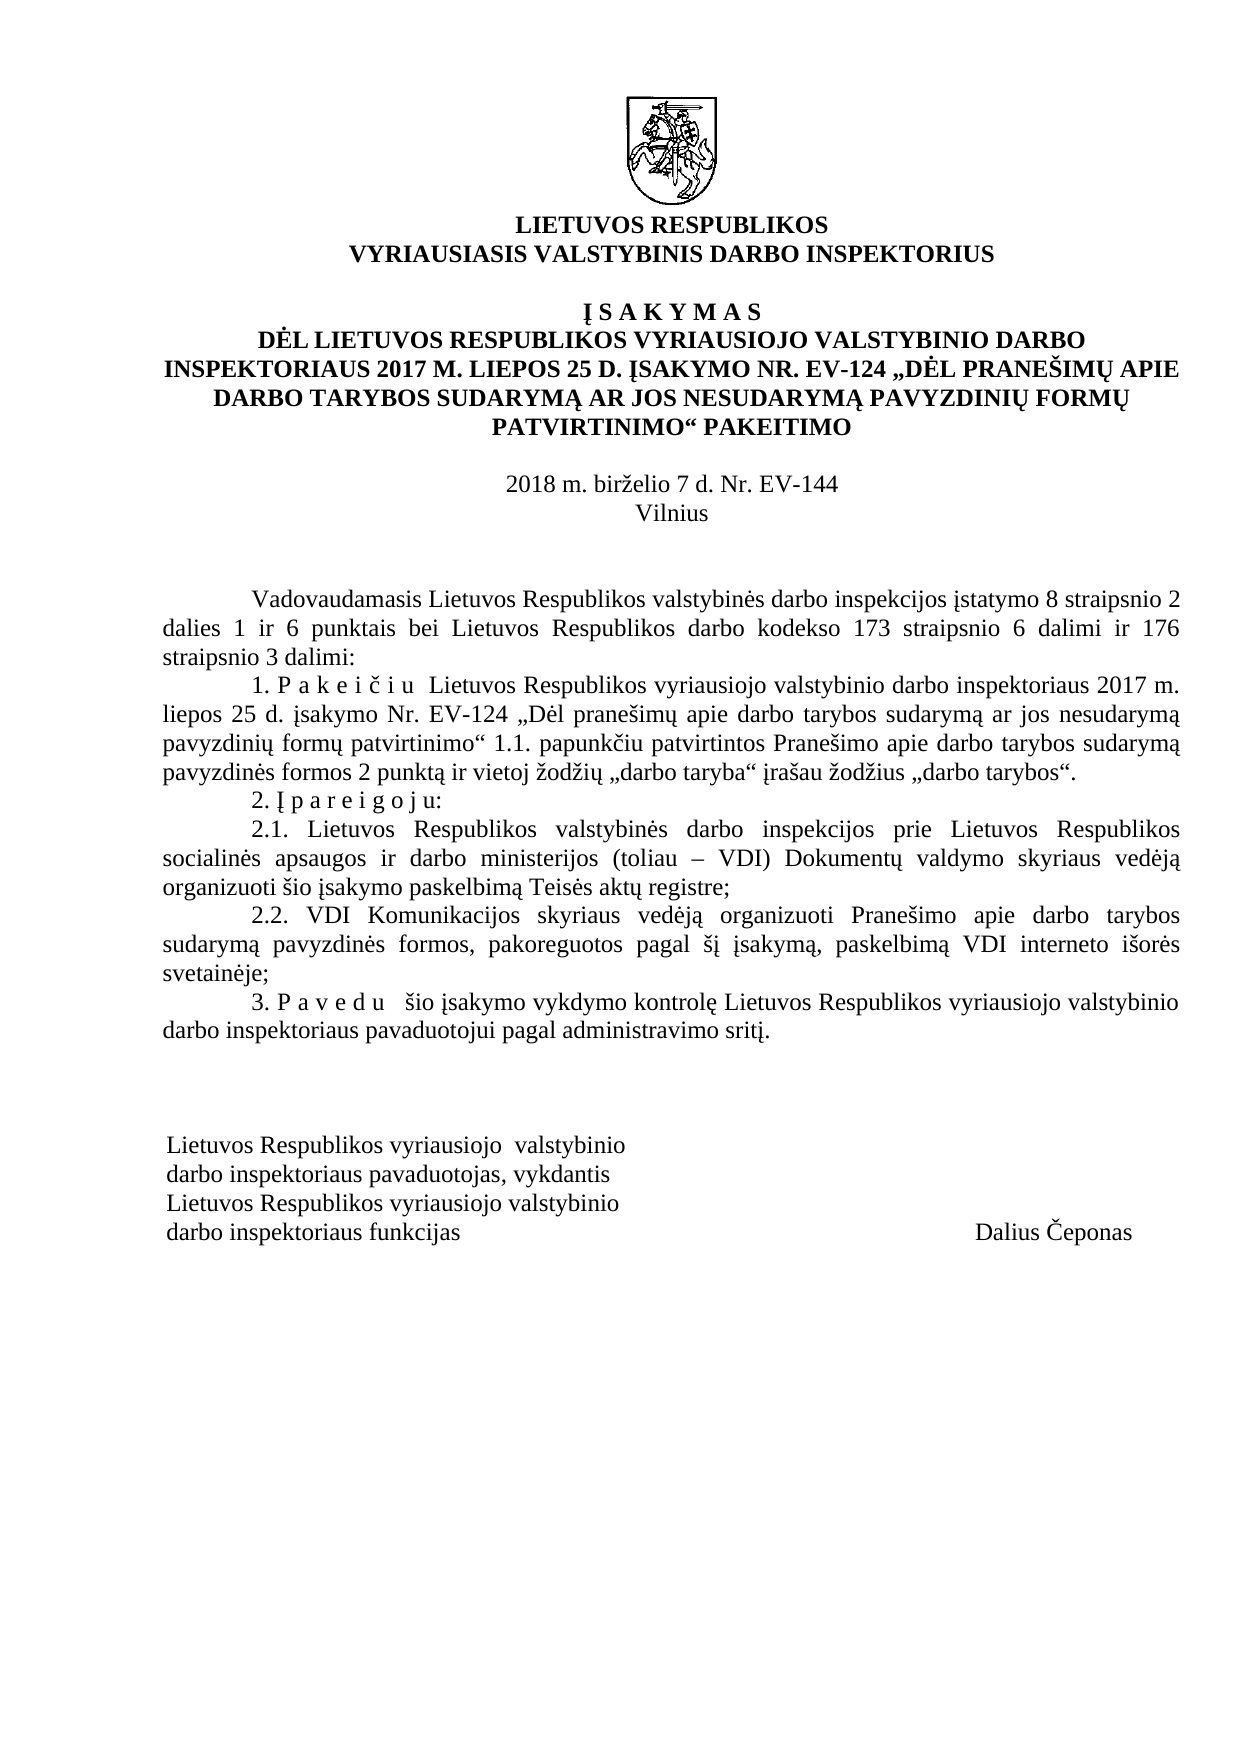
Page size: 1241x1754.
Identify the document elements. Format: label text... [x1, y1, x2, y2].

text Lietuvos Respublikos vyriausiojo valstybinio [166, 1131, 1152, 1159]
text 3. P a v e d u šio įsakymo vykdymo kontrolę Lietuvos Respublikos vyriausiojo valstybinio darbo inspektoriaus pavaduotojui pagal administravimo sritį. [162, 987, 1181, 1044]
text darbo inspektoriaus pavaduotojas, vykdantis [166, 1159, 1152, 1188]
text Vadovaudamasis Lietuvos Respublikos valstybinės darbo inspekcijos įstatymo 8 straipsnio 2 dalies 1 ir 6 punktais bei Lietuvos Respublikos darbo kodekso 173 straipsnio 6 dalimi ir 176 straipsnio 3 dalimi: [162, 584, 1181, 671]
text 1. P a k e i č i u Lietuvos Respublikos vyriausiojo valstybinio darbo inspektoriaus 2017 m. liepos 25 d. įsakymo Nr. EV-124 „Dėl pranešimų apie darbo tarybos sudarymą ar jos nesudarymą pavyzdinių formų patvirtinimo“ 1.1. papunkčiu patvirtintos Pranešimo apie darbo tarybos sudarymą pavyzdinės formos 2 punktą ir vietoj žodžių „darbo taryba“ įrašau žodžius „darbo tarybos“. [162, 671, 1181, 786]
text DĖL LIETUVOS RESPUBLIKOS VYRIAUSIOJO VALSTYBINIO DARBO INSPEKTORIAUS 2017 M. LIEPOS 25 D. ĮSAKYMO NR. EV-124 „DĖL PRANEŠIMŲ APIE DARBO TARYBOS SUDARYMĄ AR JOS NESUDARYMĄ PAVYZDINIŲ FORMŲ PATVIRTINIMO“ PAKEITIMO [162, 326, 1181, 441]
text Į S A K Y M A S [162, 297, 1181, 326]
text 2. Į p a r e i g o j u: [162, 786, 1181, 814]
text 2.2. VDI Komunikacijos skyriaus vedėją organizuoti Pranešimo apie darbo tarybos sudarymą pavyzdinės formos, pakoreguotos pagal šį įsakymą, paskelbimą VDI interneto išorės svetainėje; [162, 901, 1181, 987]
text darbo inspektoriaus funkcijas Dalius Čeponas [166, 1217, 1181, 1246]
text 2.1. Lietuvos Respublikos valstybinės darbo inspekcijos prie Lietuvos Respublikos socialinės apsaugos ir darbo ministerijos (toliau – VDI) Dokumentų valdymo skyriaus vedėją organizuoti šio įsakymo paskelbimą Teisės aktų registre; [162, 814, 1181, 901]
text Vilnius [162, 498, 1181, 527]
text 2018 m. birželio 7 d. Nr. EV-144 [162, 469, 1181, 498]
text VYRIAUSIASIS VALSTYBINIS DARBO INSPEKTORIUS [162, 239, 1181, 268]
text Lietuvos Respublikos vyriausiojo valstybinio [166, 1188, 1152, 1217]
text LIETUVOS RESPUBLIKOS [162, 211, 1181, 239]
